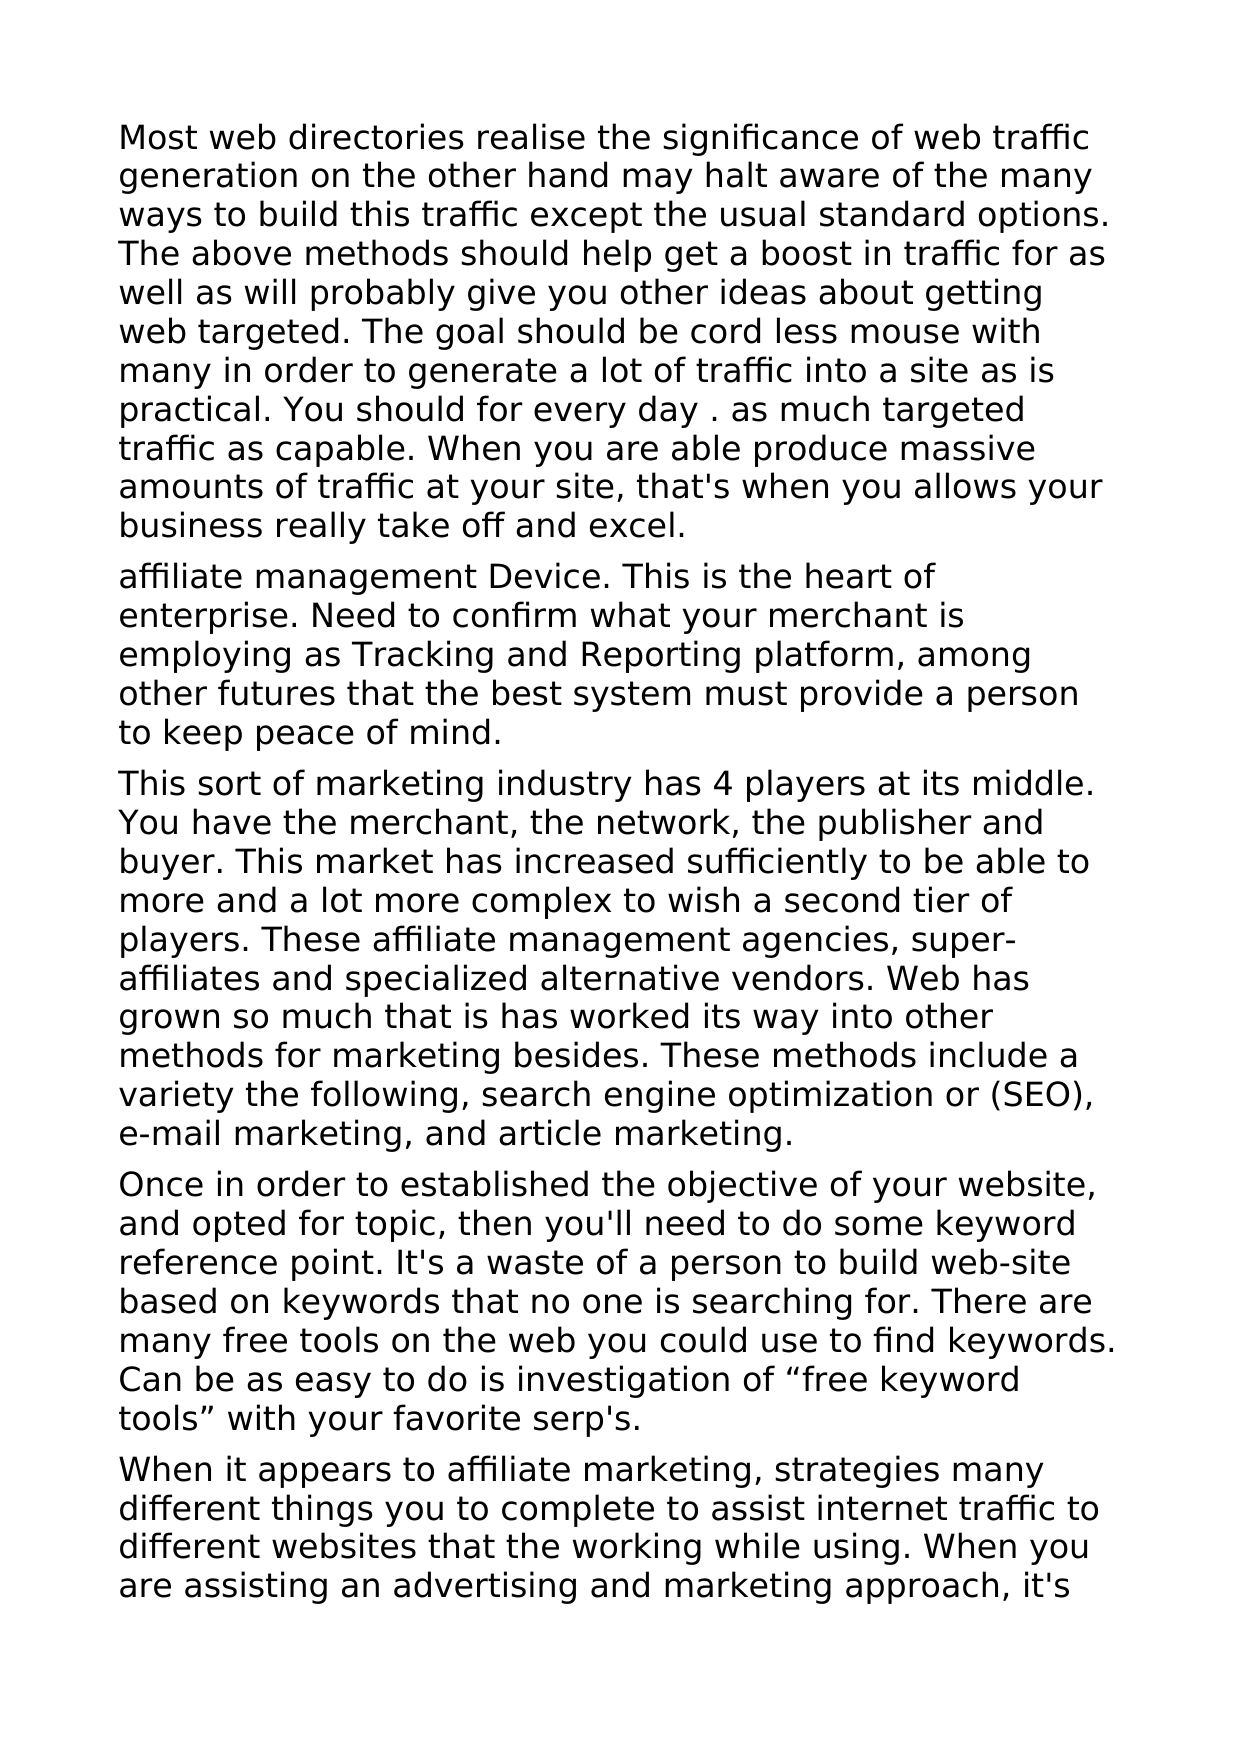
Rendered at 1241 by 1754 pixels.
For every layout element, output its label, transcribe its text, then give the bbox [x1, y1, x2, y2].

text Once in order to established the objective of your website, and opted for topic, then you'll need to do some keyword reference point. It's a waste of a person to build web-site based on keywords that no one is searching for. There are many free tools on the web you could use to find keywords. Can be as easy to do is investigation of “free keyword tools” with your favorite serp's. [118, 1166, 1122, 1438]
text affiliate management Device. This is the heart of enterprise. Need to confirm what your merchant is employing as Tracking and Reporting platform, among other futures that the best system must provide a person to keep peace of mind. [118, 558, 1122, 752]
text Most web directories realise the significance of web traffic generation on the other hand may halt aware of the many ways to build this traffic except the usual standard options. The above methods should help get a boost in traffic for as well as will probably give you other ideas about getting web targeted. The goal should be cord less mouse with many in order to generate a lot of traffic into a site as is practical. You should for every day . as much targeted traffic as capable. When you are able produce massive amounts of traffic at your site, that's when you allows your business really take off and excel. [118, 118, 1122, 546]
text When it appears to affiliate marketing, strategies many different things you to complete to assist internet traffic to different websites that the working while using. When you are assisting an advertising and marketing approach, it's [118, 1450, 1122, 1606]
text This sort of marketing industry has 4 players at its middle. You have the merchant, the network, the publisher and buyer. This market has increased sufficiently to be able to more and a lot more complex to wish a second tier of players. These affiliate management agencies, super-affiliates and specialized alternative vendors. Web has grown so much that is has worked its way into other methods for marketing besides. These methods include a variety the following, search engine optimization or (SEO), e-mail marketing, and article marketing. [118, 765, 1122, 1153]
